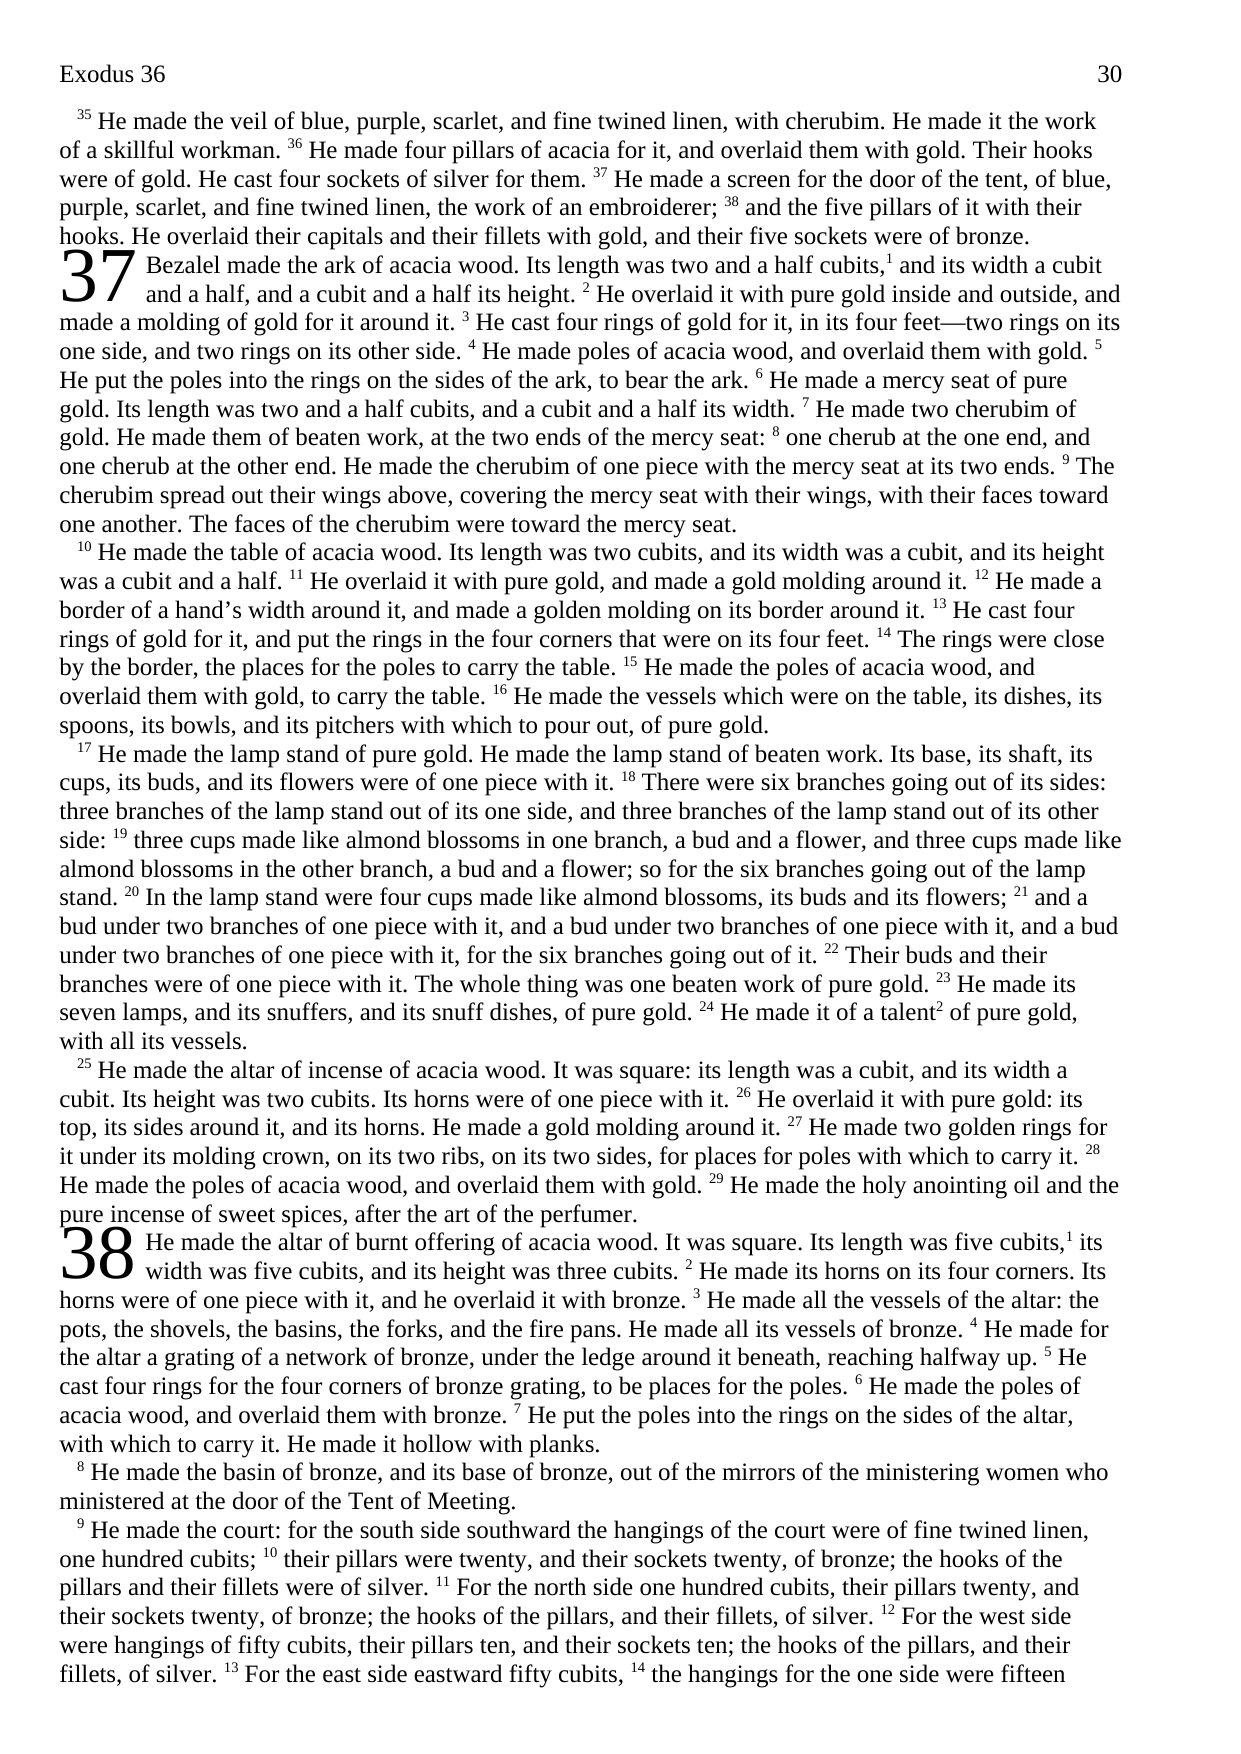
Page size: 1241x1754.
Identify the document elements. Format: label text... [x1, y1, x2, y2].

text 9 He made the court: for the south side southward the hangings of the court were of fine twined linen, one hundred cubits; 10 their pillars were twenty, and their sockets twenty, of bronze; the hooks of the pillars and their fillets were of silver. 11 For the north side one hundred cubits, their pillars twenty, and their sockets twenty, of bronze; the hooks of the pillars, and their fillets, of silver. 12 For the west side were hangings of fifty cubits, their pillars ten, and their sockets ten; the hooks of the pillars, and their fillets, of silver. 13 For the east side eastward fifty cubits, 14 the hangings for the one side were fifteen [59, 1515, 1122, 1687]
text 35 He made the veil of blue, purple, scarlet, and fine twined linen, with cherubim. He made it the work of a skillful workman. 36 He made four pillars of acacia for it, and overlaid them with gold. Their hooks were of gold. He cast four sockets of silver for them. 37 He made a screen for the door of the tent, of blue, purple, scarlet, and fine twined linen, the work of an embroiderer; 38 and the five pillars of it with their hooks. He overlaid their capitals and their fillets with gold, and their five sockets were of bronze. [59, 106, 1122, 250]
text 10 He made the table of acacia wood. Its length was two cubits, and its width was a cubit, and its height was a cubit and a half. 11 He overlaid it with pure gold, and made a gold molding around it. 12 He made a border of a hand’s width around it, and made a golden molding on its border around it. 13 He cast four rings of gold for it, and put the rings in the four corners that were on its four feet. 14 The rings were close by the border, the places for the poles to carry the table. 15 He made the poles of acacia wood, and overlaid them with gold, to carry the table. 16 He made the vessels which were on the table, its dishes, its spoons, its bowls, and its pitchers with which to pour out, of pure gold. [59, 537, 1122, 739]
text 8 He made the basin of bronze, and its base of bronze, out of the mirrors of the ministering women who ministered at the door of the Tent of Meeting. [59, 1457, 1122, 1515]
text 38He made the altar of burnt offering of acacia wood. It was square. Its length was five cubits,1 its width was five cubits, and its height was three cubits. 2 He made its horns on its four corners. Its horns were of one piece with it, and he overlaid it with bronze. 3 He made all the vessels of the altar: the pots, the shovels, the basins, the forks, and the fire pans. He made all its vessels of bronze. 4 He made for the altar a grating of a network of bronze, under the ledge around it beneath, reaching halfway up. 5 He cast four rings for the four corners of bronze grating, to be places for the poles. 6 He made the poles of acacia wood, and overlaid them with bronze. 7 He put the poles into the rings on the sides of the altar, with which to carry it. He made it hollow with planks. [59, 1227, 1122, 1457]
text 25 He made the altar of incense of acacia wood. It was square: its length was a cubit, and its width a cubit. Its height was two cubits. Its horns were of one piece with it. 26 He overlaid it with pure gold: its top, its sides around it, and its horns. He made a gold molding around it. 27 He made two golden rings for it under its molding crown, on its two ribs, on its two sides, for places for poles with which to carry it. 28 He made the poles of acacia wood, and overlaid them with gold. 29 He made the holy anointing oil and the pure incense of sweet spices, after the art of the perfumer. [59, 1055, 1122, 1227]
text 17 He made the lamp stand of pure gold. He made the lamp stand of beaten work. Its base, its shaft, its cups, its buds, and its flowers were of one piece with it. 18 There were six branches going out of its sides: three branches of the lamp stand out of its one side, and three branches of the lamp stand out of its other side: 19 three cups made like almond blossoms in one branch, a bud and a flower, and three cups made like almond blossoms in the other branch, a bud and a flower; so for the six branches going out of the lamp stand. 20 In the lamp stand were four cups made like almond blossoms, its buds and its flowers; 21 and a bud under two branches of one piece with it, and a bud under two branches of one piece with it, and a bud under two branches of one piece with it, for the six branches going out of it. 22 Their buds and their branches were of one piece with it. The whole thing was one beaten work of pure gold. 23 He made its seven lamps, and its snuffers, and its snuff dishes, of pure gold. 24 He made it of a talent2 of pure gold, with all its vessels. [59, 739, 1122, 1055]
text 37Bezalel made the ark of acacia wood. Its length was two and a half cubits,1 and its width a cubit and a half, and a cubit and a half its height. 2 He overlaid it with pure gold inside and outside, and made a molding of gold for it around it. 3 He cast four rings of gold for it, in its four feet—two rings on its one side, and two rings on its other side. 4 He made poles of acacia wood, and overlaid them with gold. 5 He put the poles into the rings on the sides of the ark, to bear the ark. 6 He made a mercy seat of pure gold. Its length was two and a half cubits, and a cubit and a half its width. 7 He made two cherubim of gold. He made them of beaten work, at the two ends of the mercy seat: 8 one cherub at the one end, and one cherub at the other end. He made the cherubim of one piece with the mercy seat at its two ends. 9 The cherubim spread out their wings above, covering the mercy seat with their wings, with their faces toward one another. The faces of the cherubim were toward the mercy seat. [59, 250, 1122, 537]
